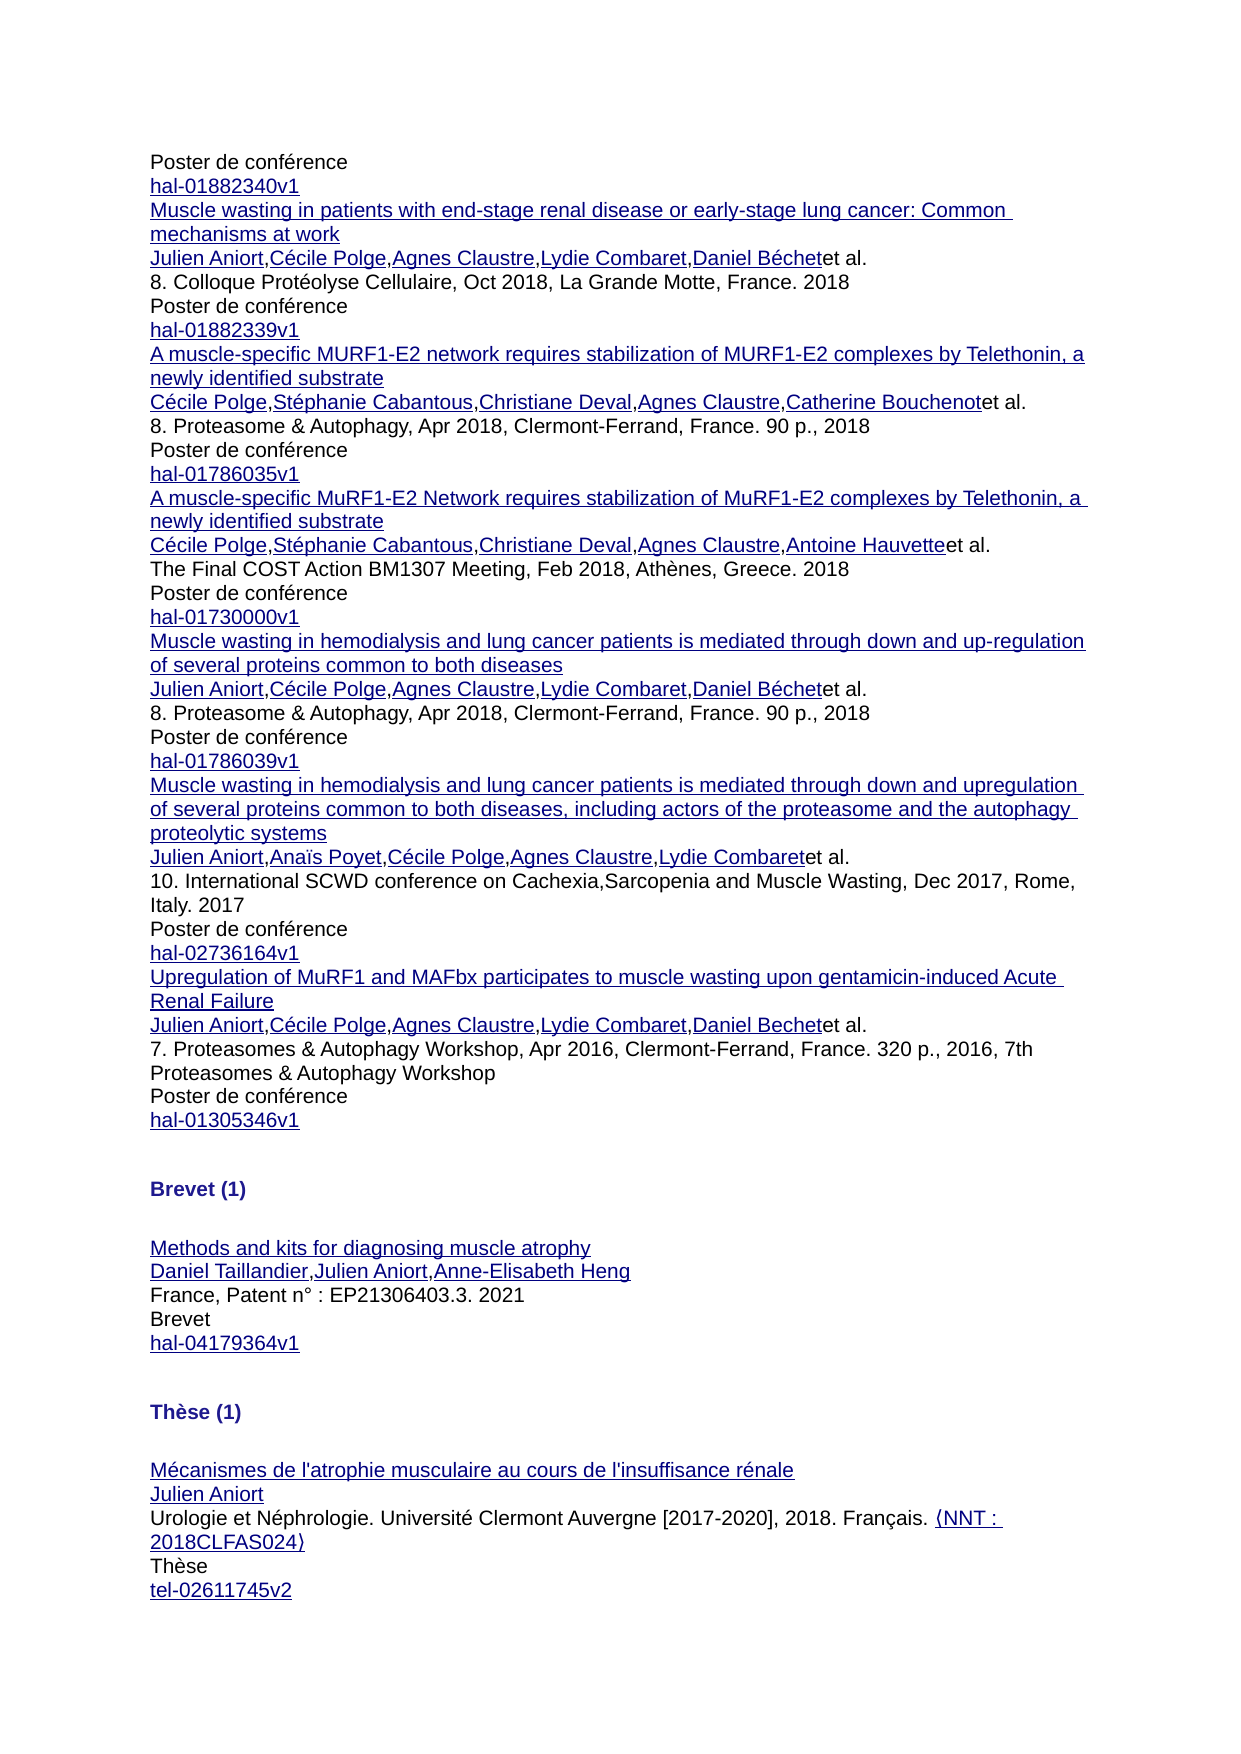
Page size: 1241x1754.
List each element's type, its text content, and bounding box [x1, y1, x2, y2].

table_cell Muscle wasting in patients with end-stage renal disease or early-stage lung cancer: Common mechanisms at work Julien Aniort,Cécile Polge,Agnes Claustre,Lydie Combaret,Daniel Béchetet al. 8. Colloque Protéolyse Cellulaire, Oct 2018, La Grande Motte, France. 2018 Poster de conférence hal-01882339v1 [150, 198, 1090, 342]
subtitle Thèse (1) [150, 1400, 1090, 1424]
table_cell Upregulation of MuRF1 and MAFbx participates to muscle wasting upon gentamicin-induced Acute Renal Failure Julien Aniort,Cécile Polge,Agnes Claustre,Lydie Combaret,Daniel Bechetet al. 7. Proteasomes & Autophagy Workshop, Apr 2016, Clermont-Ferrand, France. 320 p., 2016, 7th Proteasomes & Autophagy Workshop Poster de conférence hal-01305346v1 [150, 965, 1090, 1132]
table_cell Muscle wasting in hemodialysis and lung cancer patients is mediated through down and upregulation of several proteins common to both diseases, including actors of the proteasome and the autophagy proteolytic systems Julien Aniort,Anaïs Poyet,Cécile Polge,Agnes Claustre,Lydie Combaretet al. 10. International SCWD conference on Cachexia,Sarcopenia and Muscle Wasting, Dec 2017, Rome, Italy. 2017 Poster de conférence hal-02736164v1 [150, 773, 1090, 964]
table_header Mécanismes de l'atrophie musculaire au cours de l'insuffisance rénale Julien Aniort Urologie et Néphrologie. Université Clermont Auvergne [2017-2020], 2018. Français. ⟨NNT : 2018CLFAS024⟩ Thèse tel-02611745v2 [150, 1458, 1090, 1602]
table_cell Poster de conférence hal-01882340v1 [150, 150, 1090, 198]
table_header Methods and kits for diagnosing muscle atrophy Daniel Taillandier,Julien Aniort,Anne-Elisabeth Heng France, Patent n° : EP21306403.3. 2021 Brevet hal-04179364v1 [150, 1235, 1090, 1355]
table_cell Muscle wasting in hemodialysis and lung cancer patients is mediated through down and up-regulation of several proteins common to both diseases Julien Aniort,Cécile Polge,Agnes Claustre,Lydie Combaret,Daniel Béchetet al. 8. Proteasome & Autophagy, Apr 2018, Clermont-Ferrand, France. 90 p., 2018 Poster de conférence hal-01786039v1 [150, 629, 1090, 773]
table_cell A muscle-specific MuRF1-E2 Network requires stabilization of MuRF1-E2 complexes by Telethonin, a newly identified substrate Cécile Polge,Stéphanie Cabantous,Christiane Deval,Agnes Claustre,Antoine Hauvetteet al. The Final COST Action BM1307 Meeting, Feb 2018, Athènes, Greece. 2018 Poster de conférence hal-01730000v1 [150, 485, 1090, 629]
subtitle Brevet (1) [150, 1177, 1090, 1201]
table_cell A muscle-specific MURF1-E2 network requires stabilization of MURF1-E2 complexes by Telethonin, a newly identified substrate Cécile Polge,Stéphanie Cabantous,Christiane Deval,Agnes Claustre,Catherine Bouchenotet al. 8. Proteasome & Autophagy, Apr 2018, Clermont-Ferrand, France. 90 p., 2018 Poster de conférence hal-01786035v1 [150, 342, 1090, 485]
